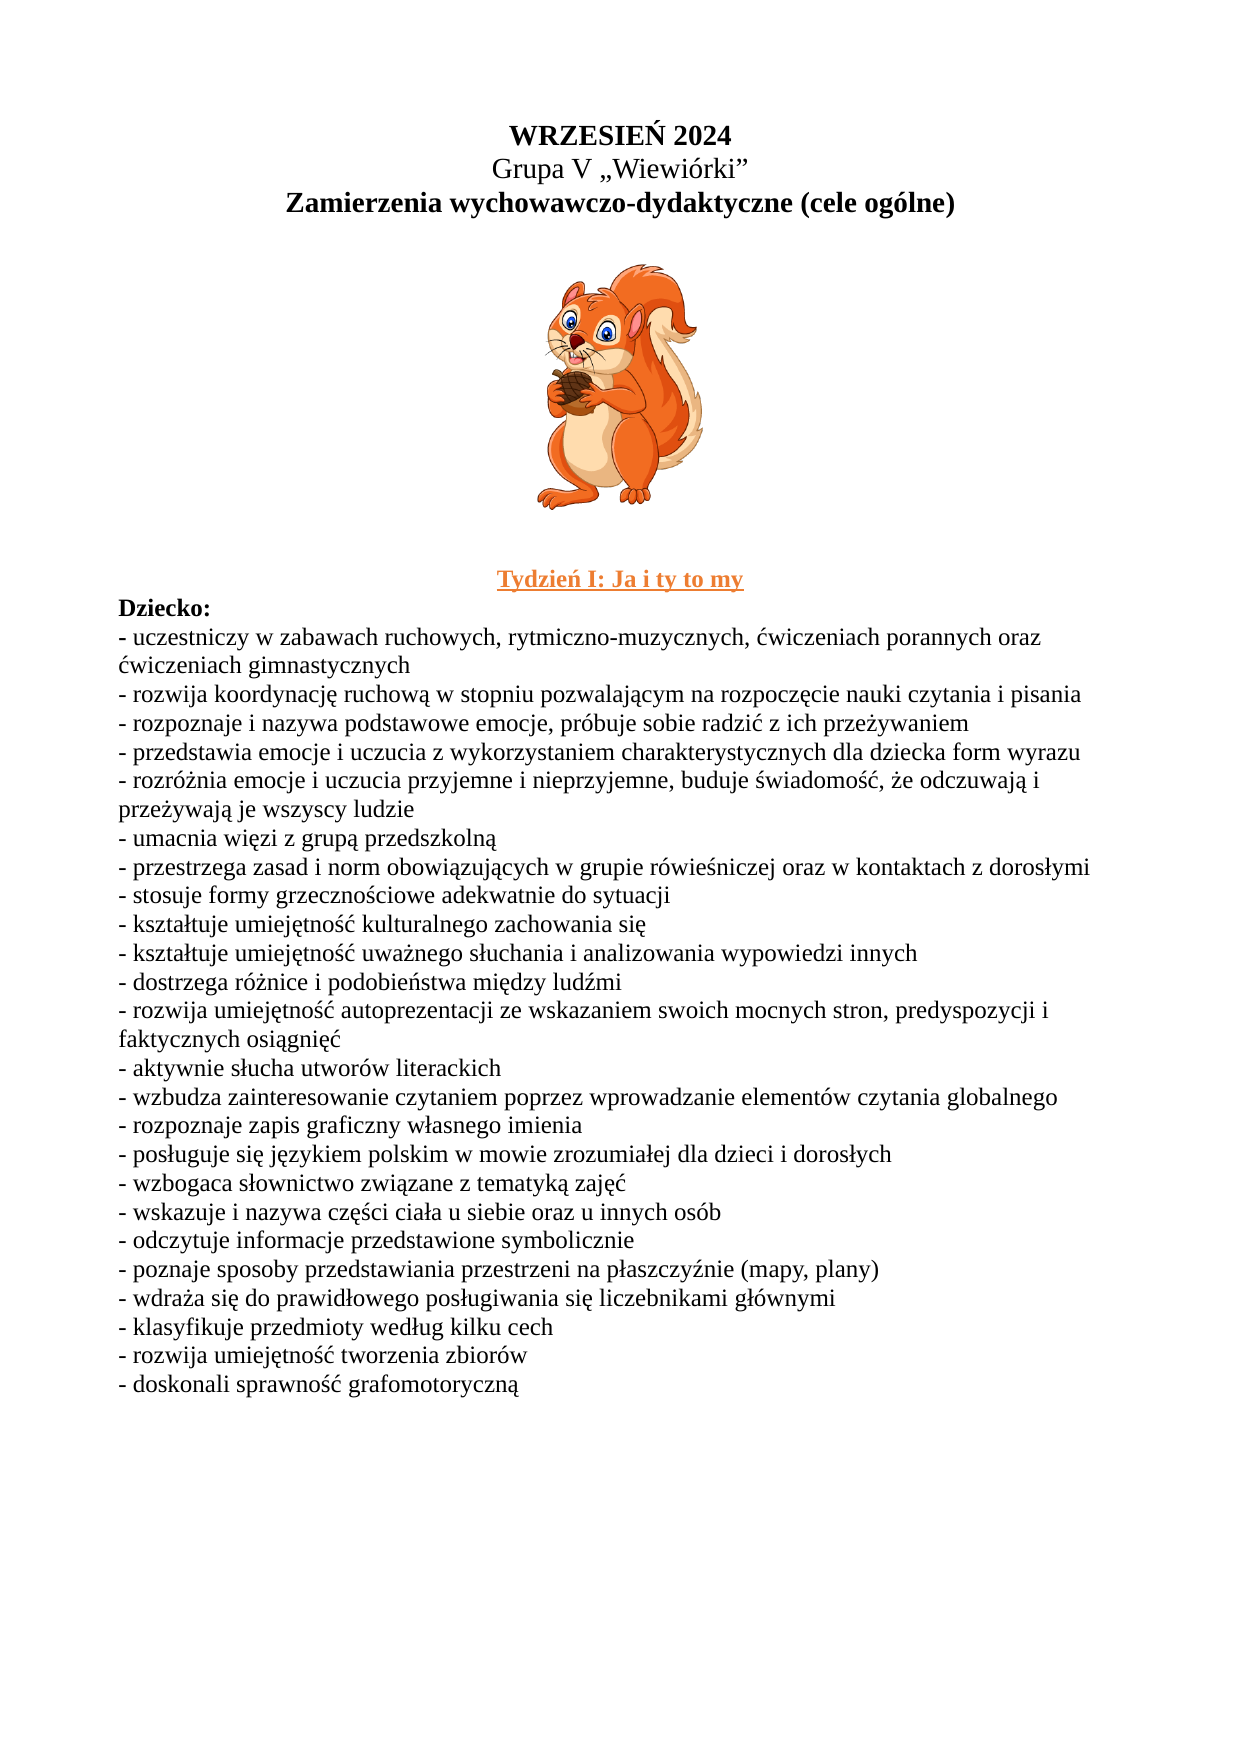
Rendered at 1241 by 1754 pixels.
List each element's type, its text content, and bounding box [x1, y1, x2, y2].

text - rozwija umiejętność tworzenia zbiorów [118, 1341, 1122, 1369]
text - przestrzega zasad i norm obowiązujących w grupie rówieśniczej oraz w kontaktach z dorosłymi [118, 852, 1122, 881]
text - wskazuje i nazywa części ciała u siebie oraz u innych osób [118, 1197, 1122, 1226]
text - wzbudza zainteresowanie czytaniem poprzez wprowadzanie elementów czytania globalnego [118, 1082, 1122, 1111]
text - wzbogaca słownictwo związane z tematyką zajęć [118, 1168, 1122, 1197]
text - kształtuje umiejętność uważnego słuchania i analizowania wypowiedzi innych [118, 938, 1122, 967]
text - kształtuje umiejętność kulturalnego zachowania się [118, 909, 1122, 938]
text - rozpoznaje i nazywa podstawowe emocje, próbuje sobie radzić z ich przeżywaniem [118, 708, 1122, 737]
text - rozwija koordynację ruchową w stopniu pozwalającym na rozpoczęcie nauki czytania i pisania [118, 679, 1122, 708]
text - dostrzega różnice i podobieństwa między ludźmi [118, 967, 1122, 996]
text - rozpoznaje zapis graficzny własnego imienia [118, 1111, 1122, 1139]
text - rozwija umiejętność autoprezentacji ze wskazaniem swoich mocnych stron, predyspozycji i faktycznych osiągnięć [118, 996, 1122, 1053]
text - przedstawia emocje i uczucia z wykorzystaniem charakterystycznych dla dziecka form wyrazu [118, 737, 1122, 766]
text - doskonali sprawność grafomotoryczną [118, 1369, 1122, 1398]
text Grupa V „Wiewiórki” [118, 152, 1122, 185]
text - wdraża się do prawidłowego posługiwania się liczebnikami głównymi [118, 1283, 1122, 1312]
text Zamierzenia wychowawczo-dydaktyczne (cele ogólne) [118, 185, 1122, 219]
text - umacnia więzi z grupą przedszkolną [118, 823, 1122, 852]
text - klasyfikuje przedmioty według kilku cech [118, 1312, 1122, 1341]
text - posługuje się językiem polskim w mowie zrozumiałej dla dzieci i dorosłych [118, 1139, 1122, 1168]
text - stosuje formy grzecznościowe adekwatnie do sytuacji [118, 881, 1122, 909]
text - rozróżnia emocje i uczucia przyjemne i nieprzyjemne, buduje świadomość, że odczuwają i przeżywają je wszyscy ludzie [118, 766, 1122, 823]
text - odczytuje informacje przedstawione symbolicznie [118, 1226, 1122, 1254]
text Dziecko: [118, 593, 1122, 622]
text Tydzień I: Ja i ty to my [118, 564, 1122, 593]
text WRZESIEŃ 2024 [118, 118, 1122, 152]
text - poznaje sposoby przedstawiania przestrzeni na płaszczyźnie (mapy, plany) [118, 1254, 1122, 1283]
text - aktywnie słucha utworów literackich [118, 1053, 1122, 1082]
text - uczestniczy w zabawach ruchowych, rytmiczno-muzycznych, ćwiczeniach porannych oraz ćwiczeniach gimnastycznych [118, 622, 1122, 679]
